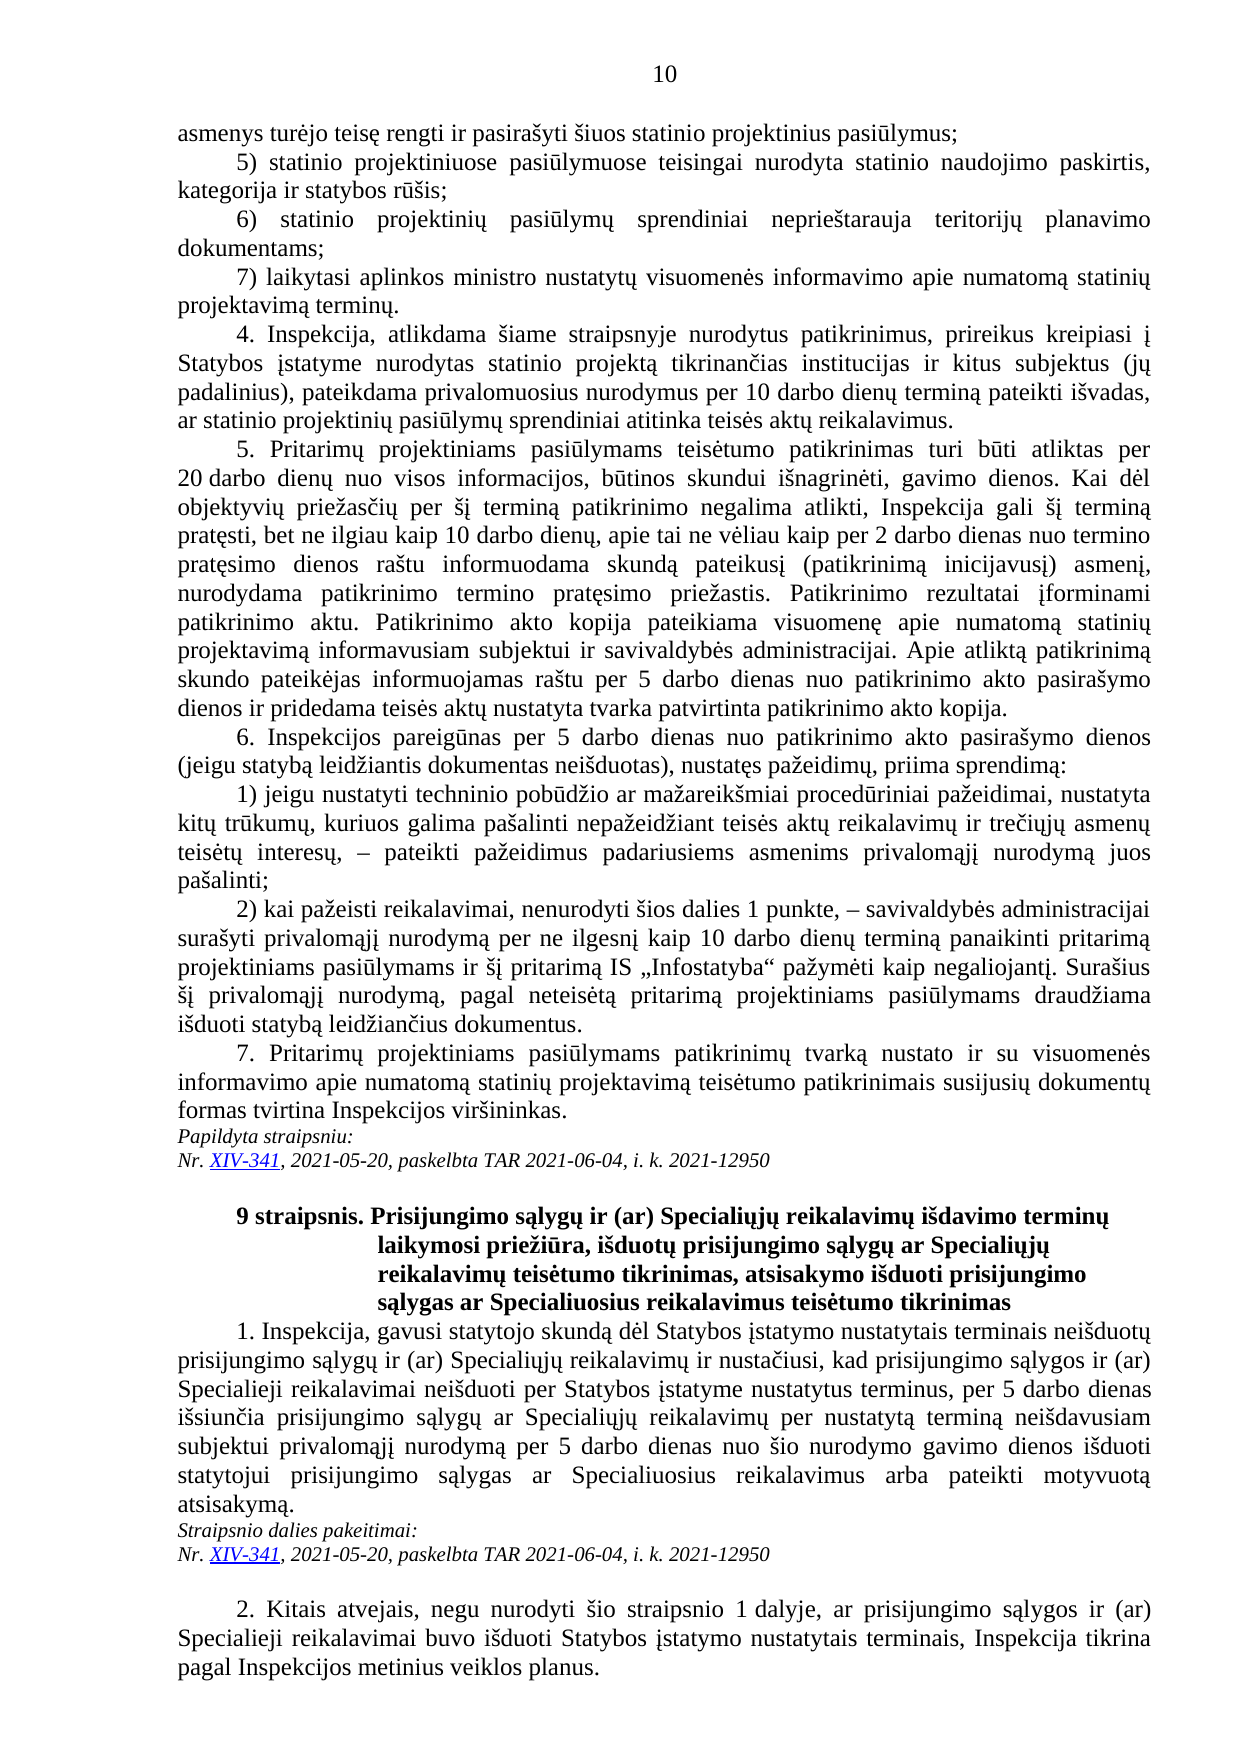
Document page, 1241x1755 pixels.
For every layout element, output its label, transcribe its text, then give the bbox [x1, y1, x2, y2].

text 2) kai pažeisti reikalavimai, nenurodyti šios dalies 1 punkte, – savivaldybės administracijai surašyti privalomąjį nurodymą per ne ilgesnį kaip 10 darbo dienų terminą panaikinti pritarimą projektiniams pasiūlymams ir šį pritarimą IS „Infostatyba“ pažymėti kaip negaliojantį. Surašius šį privalomąjį nurodymą, pagal neteisėtą pritarimą projektiniams pasiūlymams draudžiama išduoti statybą leidžiančius dokumentus. [177, 894, 1152, 1038]
text 5) statinio projektiniuose pasiūlymuose teisingai nurodyta statinio naudojimo paskirtis, kategorija ir statybos rūšis; [177, 147, 1152, 204]
text 7) laikytasi aplinkos ministro nustatytų visuomenės informavimo apie numatomą statinių projektavimą terminų. [177, 262, 1152, 319]
text asmenys turėjo teisę rengti ir pasirašyti šiuos statinio projektinius pasiūlymus; [177, 118, 1152, 147]
text 1) jeigu nustatyti techninio pobūdžio ar mažareikšmiai procedūriniai pažeidimai, nustatyta kitų trūkumų, kuriuos galima pašalinti nepažeidžiant teisės aktų reikalavimų ir trečiųjų asmenų teisėtų interesų, – pateikti pažeidimus padariusiems asmenims privalomąjį nurodymą juos pašalinti; [177, 779, 1152, 894]
text 6) statinio projektinių pasiūlymų sprendiniai neprieštarauja teritorijų planavimo dokumentams; [177, 204, 1152, 262]
text 4. Inspekcija, atlikdama šiame straipsnyje nurodytus patikrinimus, prireikus kreipiasi į Statybos įstatyme nurodytas statinio projektą tikrinančias institucijas ir kitus subjektus (jų padalinius), pateikdama privalomuosius nurodymus per 10 darbo dienų terminą pateikti išvadas, ar statinio projektinių pasiūlymų sprendiniai atitinka teisės aktų reikalavimus. [177, 319, 1152, 434]
text Papildyta straipsniu: [177, 1124, 1152, 1148]
text 5. Pritarimų projektiniams pasiūlymams teisėtumo patikrinimas turi būti atliktas per 20 darbo dienų nuo visos informacijos, būtinos skundui išnagrinėti, gavimo dienos. Kai dėl objektyvių priežasčių per šį terminą patikrinimo negalima atlikti, Inspekcija gali šį terminą pratęsti, bet ne ilgiau kaip 10 darbo dienų, apie tai ne vėliau kaip per 2 darbo dienas nuo termino pratęsimo dienos raštu informuodama skundą pateikusį (patikrinimą inicijavusį) asmenį, nurodydama patikrinimo termino pratęsimo priežastis. Patikrinimo rezultatai įforminami patikrinimo aktu. Patikrinimo akto kopija pateikiama visuomenę apie numatomą statinių projektavimą informavusiam subjektui ir savivaldybės administracijai. Apie atliktą patikrinimą skundo pateikėjas informuojamas raštu per 5 darbo dienas nuo patikrinimo akto pasirašymo dienos ir pridedama teisės aktų nustatyta tvarka patvirtinta patikrinimo akto kopija. [177, 434, 1152, 722]
text Nr. XIV-341, 2021-05-20, paskelbta TAR 2021-06-04, i. k. 2021-12950 [177, 1148, 1152, 1172]
text 2. Kitais atvejais, negu nurodyti šio straipsnio 1 dalyje, ar prisijungimo sąlygos ir (ar) Specialieji reikalavimai buvo išduoti Statybos įstatymo nustatytais terminais, Inspekcija tikrina pagal Inspekcijos metinius veiklos planus. [177, 1594, 1152, 1681]
text 1. Inspekcija, gavusi statytojo skundą dėl Statybos įstatymo nustatytais terminais neišduotų prisijungimo sąlygų ir (ar) Specialiųjų reikalavimų ir nustačiusi, kad prisijungimo sąlygos ir (ar) Specialieji reikalavimai neišduoti per Statybos įstatyme nustatytus terminus, per 5 darbo dienas išsiunčia prisijungimo sąlygų ar Specialiųjų reikalavimų per nustatytą terminą neišdavusiam subjektui privalomąjį nurodymą per 5 darbo dienas nuo šio nurodymo gavimo dienos išduoti statytojui prisijungimo sąlygas ar Specialiuosius reikalavimus arba pateikti motyvuotą atsisakymą. [177, 1316, 1152, 1517]
text 9 straipsnis. Prisijungimo sąlygų ir (ar) Specialiųjų reikalavimų išdavimo terminų laikymosi priežiūra, išduotų prisijungimo sąlygų ar Specialiųjų reikalavimų teisėtumo tikrinimas, atsisakymo išduoti prisijungimo sąlygas ar Specialiuosius reikalavimus teisėtumo tikrinimas [236, 1201, 1152, 1316]
text Nr. XIV-341, 2021-05-20, paskelbta TAR 2021-06-04, i. k. 2021-12950 [177, 1542, 1152, 1566]
text Straipsnio dalies pakeitimai: [177, 1517, 1152, 1542]
text 6. Inspekcijos pareigūnas per 5 darbo dienas nuo patikrinimo akto pasirašymo dienos (jeigu statybą leidžiantis dokumentas neišduotas), nustatęs pažeidimų, priima sprendimą: [177, 722, 1152, 779]
text 7. Pritarimų projektiniams pasiūlymams patikrinimų tvarką nustato ir su visuomenės informavimo apie numatomą statinių projektavimą teisėtumo patikrinimais susijusių dokumentų formas tvirtina Inspekcijos viršininkas. [177, 1038, 1152, 1124]
